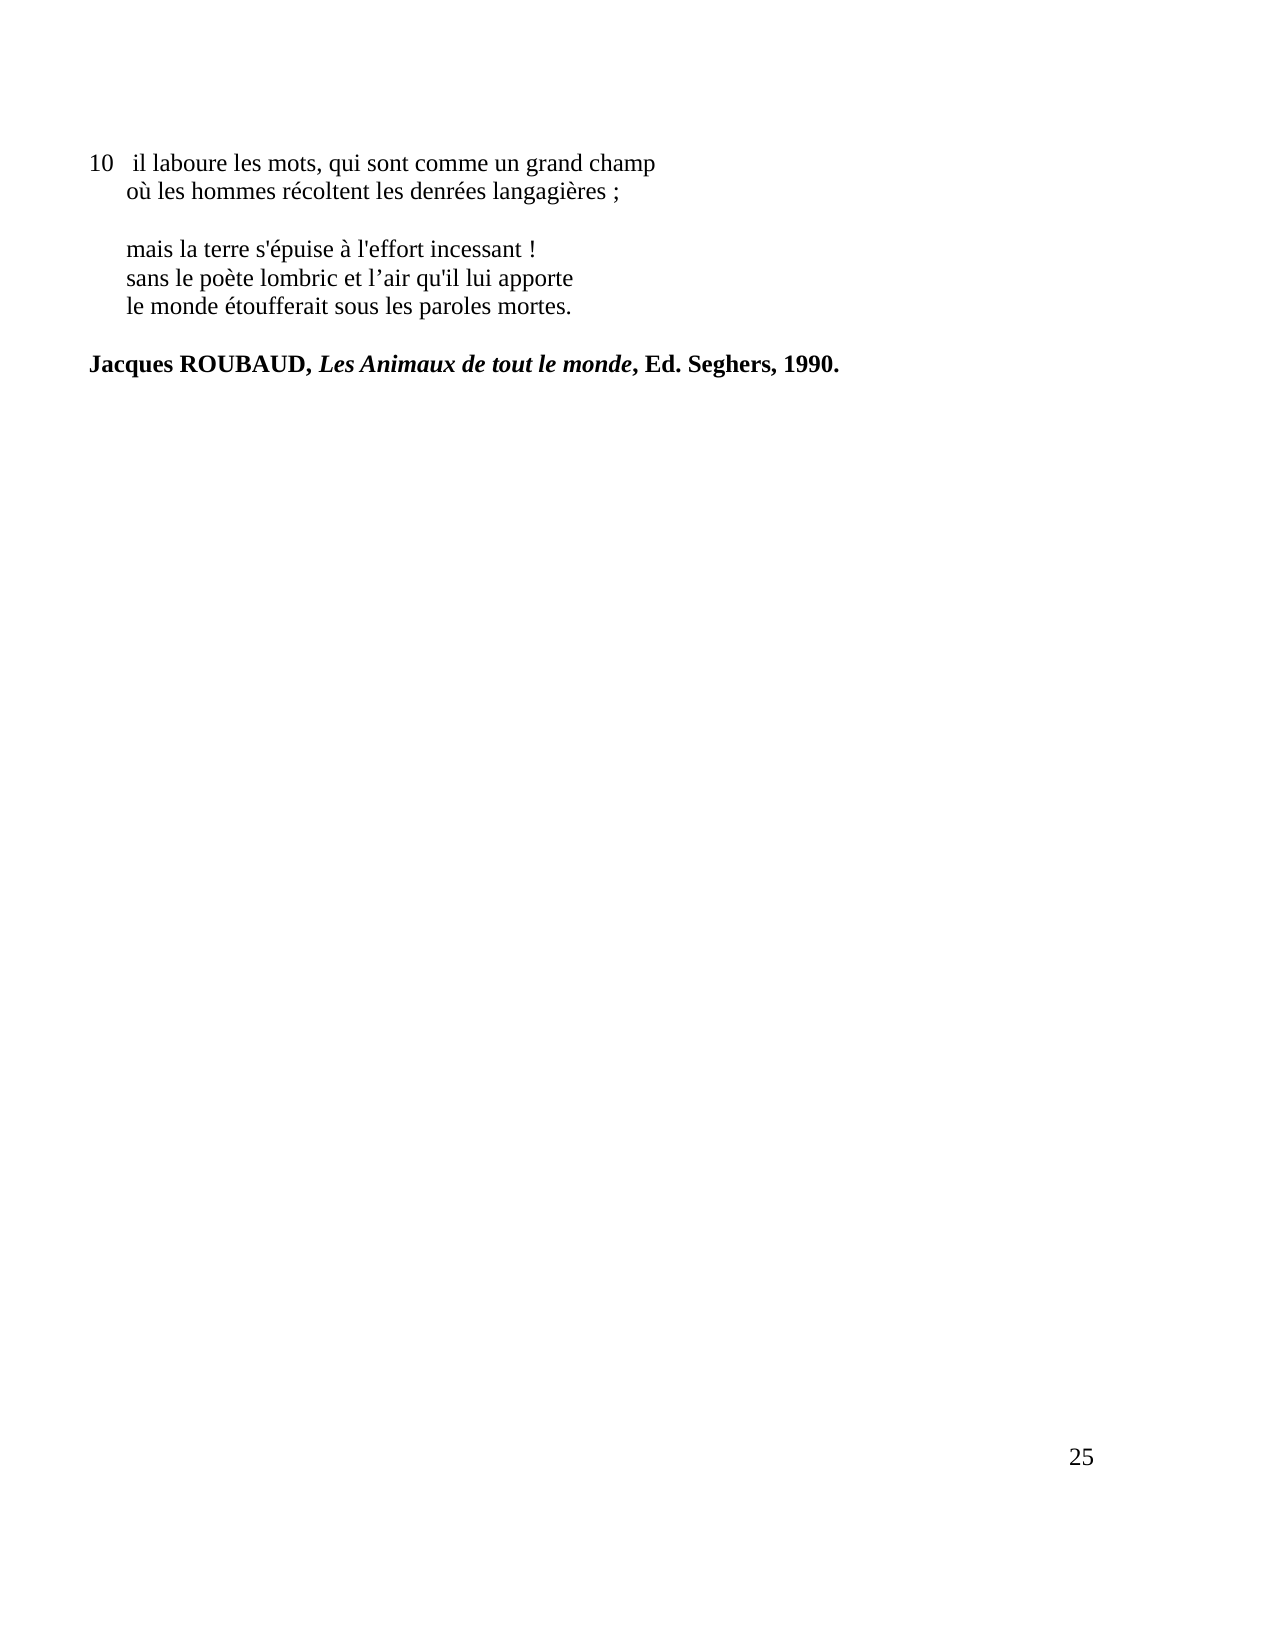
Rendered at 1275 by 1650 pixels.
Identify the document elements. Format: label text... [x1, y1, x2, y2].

text où les hommes récoltent les denrées langagières ; [88, 176, 1152, 205]
text le monde étoufferait sous les paroles mortes. [88, 291, 1152, 320]
text Jacques ROUBAUD, Les Animaux de tout le monde, Ed. Seghers, 1990. [88, 349, 1152, 378]
text mais la terre s'épuise à l'effort incessant ! [88, 234, 1152, 263]
text 10 il laboure les mots, qui sont comme un grand champ [88, 148, 1152, 176]
text sans le poète lombric et l’air qu'il lui apporte [88, 263, 1152, 291]
